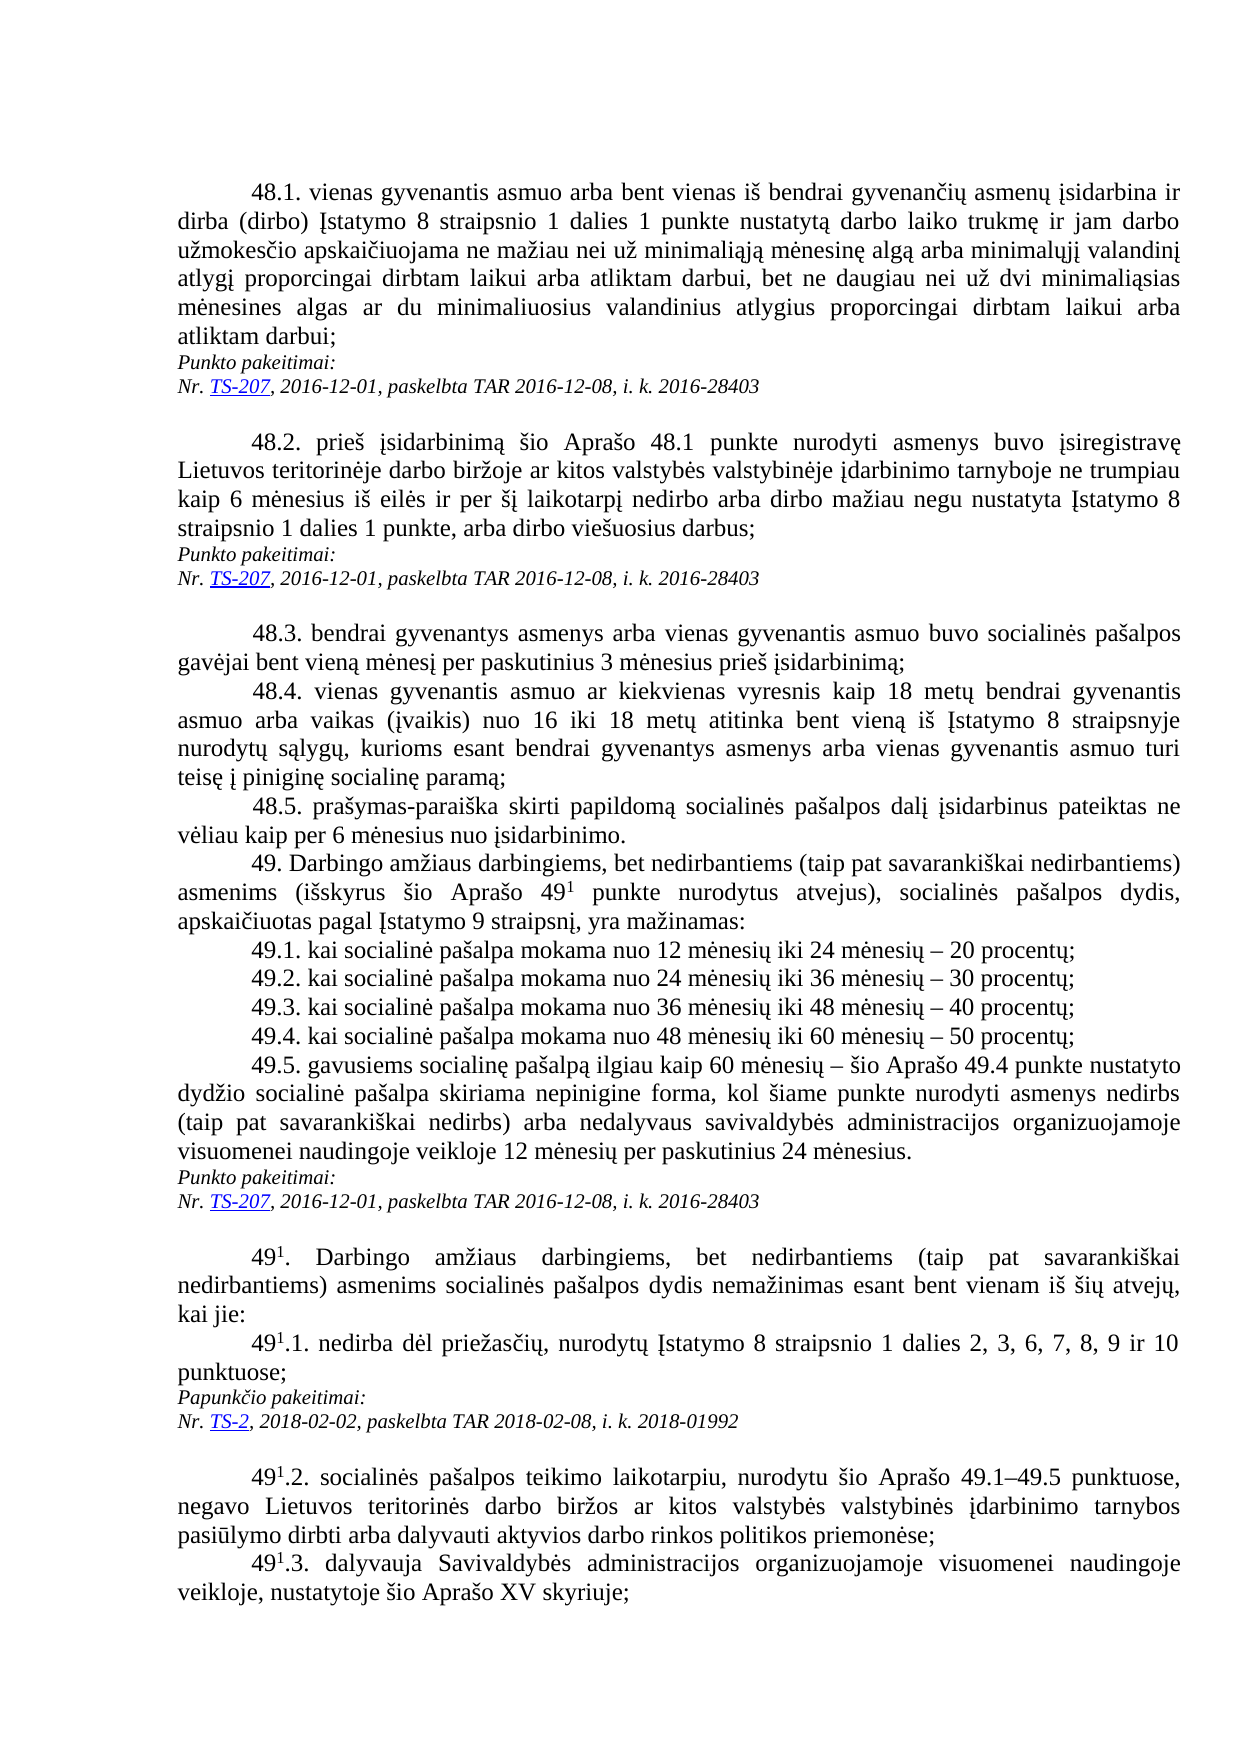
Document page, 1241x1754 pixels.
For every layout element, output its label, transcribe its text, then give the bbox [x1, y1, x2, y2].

text Nr. TS-207, 2016-12-01, paskelbta TAR 2016-12-08, i. k. 2016-28403 [177, 1189, 1181, 1213]
text 48.1. vienas gyvenantis asmuo arba bent vienas iš bendrai gyvenančių asmenų įsidarbina ir dirba (dirbo) Įstatymo 8 straipsnio 1 dalies 1 punkte nustatytą darbo laiko trukmę ir jam darbo užmokesčio apskaičiuojama ne mažiau nei už minimaliąją mėnesinę algą arba minimalųjį valandinį atlygį proporcingai dirbtam laikui arba atliktam darbui, bet ne daugiau nei už dvi minimaliąsias mėnesines algas ar du minimaliuosius valandinius atlygius proporcingai dirbtam laikui arba atliktam darbui; [177, 177, 1181, 350]
text 49.2. kai socialinė pašalpa mokama nuo 24 mėnesių iki 36 mėnesių – 30 procentų; [177, 963, 1181, 992]
text 491.3. dalyvauja Savivaldybės administracijos organizuojamoje visuomenei naudingoje veikloje, nustatytoje šio Aprašo XV skyriuje; [177, 1548, 1181, 1606]
text Papunkčio pakeitimai: [177, 1385, 1181, 1409]
text 49.5. gavusiems socialinę pašalpą ilgiau kaip 60 mėnesių – šio Aprašo 49.4 punkte nustatyto dydžio socialinė pašalpa skiriama nepinigine forma, kol šiame punkte nurodyti asmenys nedirbs (taip pat savarankiškai nedirbs) arba nedalyvaus savivaldybės administracijos organizuojamoje visuomenei naudingoje veikloje 12 mėnesių per paskutinius 24 mėnesius. [177, 1050, 1181, 1165]
text Punkto pakeitimai: [177, 542, 1181, 566]
text 49.4. kai socialinė pašalpa mokama nuo 48 mėnesių iki 60 mėnesių – 50 procentų; [177, 1021, 1181, 1050]
text 49.1. kai socialinė pašalpa mokama nuo 12 mėnesių iki 24 mėnesių – 20 procentų; [177, 935, 1181, 963]
text 48.4. vienas gyvenantis asmuo ar kiekvienas vyresnis kaip 18 metų bendrai gyvenantis asmuo arba vaikas (įvaikis) nuo 16 iki 18 metų atitinka bent vieną iš Įstatymo 8 straipsnyje nurodytų sąlygų, kurioms esant bendrai gyvenantys asmenys arba vienas gyvenantis asmuo turi teisę į piniginę socialinę paramą; [177, 676, 1181, 791]
text 491.1. nedirba dėl priežasčių, nurodytų Įstatymo 8 straipsnio 1 dalies 2, 3, 6, 7, 8, 9 ir 10 punktuose; [177, 1328, 1181, 1385]
text 49. Darbingo amžiaus darbingiems, bet nedirbantiems (taip pat savarankiškai nedirbantiems) asmenims (išskyrus šio Aprašo 491 punkte nurodytus atvejus), socialinės pašalpos dydis, apskaičiuotas pagal Įstatymo 9 straipsnį, yra mažinamas: [177, 848, 1181, 935]
text 491. Darbingo amžiaus darbingiems, bet nedirbantiems (taip pat savarankiškai nedirbantiems) asmenims socialinės pašalpos dydis nemažinimas esant bent vienam iš šių atvejų, kai jie: [177, 1242, 1181, 1328]
text Punkto pakeitimai: [177, 350, 1181, 374]
text 48.5. prašymas-paraiška skirti papildomą socialinės pašalpos dalį įsidarbinus pateiktas ne vėliau kaip per 6 mėnesius nuo įsidarbinimo. [177, 791, 1181, 848]
text Nr. TS-207, 2016-12-01, paskelbta TAR 2016-12-08, i. k. 2016-28403 [177, 374, 1181, 398]
text 491.2. socialinės pašalpos teikimo laikotarpiu, nurodytu šio Aprašo 49.1–49.5 punktuose, negavo Lietuvos teritorinės darbo biržos ar kitos valstybės valstybinės įdarbinimo tarnybos pasiūlymo dirbti arba dalyvauti aktyvios darbo rinkos politikos priemonėse; [177, 1462, 1181, 1548]
text Nr. TS-207, 2016-12-01, paskelbta TAR 2016-12-08, i. k. 2016-28403 [177, 566, 1181, 590]
text Punkto pakeitimai: [177, 1165, 1181, 1189]
text 48.2. prieš įsidarbinimą šio Aprašo 48.1 punkte nurodyti asmenys buvo įsiregistravę Lietuvos teritorinėje darbo biržoje ar kitos valstybės valstybinėje įdarbinimo tarnyboje ne trumpiau kaip 6 mėnesius iš eilės ir per šį laikotarpį nedirbo arba dirbo mažiau negu nustatyta Įstatymo 8 straipsnio 1 dalies 1 punkte, arba dirbo viešuosius darbus; [177, 427, 1181, 542]
text 48.3. bendrai gyvenantys asmenys arba vienas gyvenantis asmuo buvo socialinės pašalpos gavėjai bent vieną mėnesį per paskutinius 3 mėnesius prieš įsidarbinimą; [177, 618, 1181, 676]
text 49.3. kai socialinė pašalpa mokama nuo 36 mėnesių iki 48 mėnesių – 40 procentų; [177, 992, 1181, 1021]
text Nr. TS-2, 2018-02-02, paskelbta TAR 2018-02-08, i. k. 2018-01992 [177, 1409, 1181, 1433]
